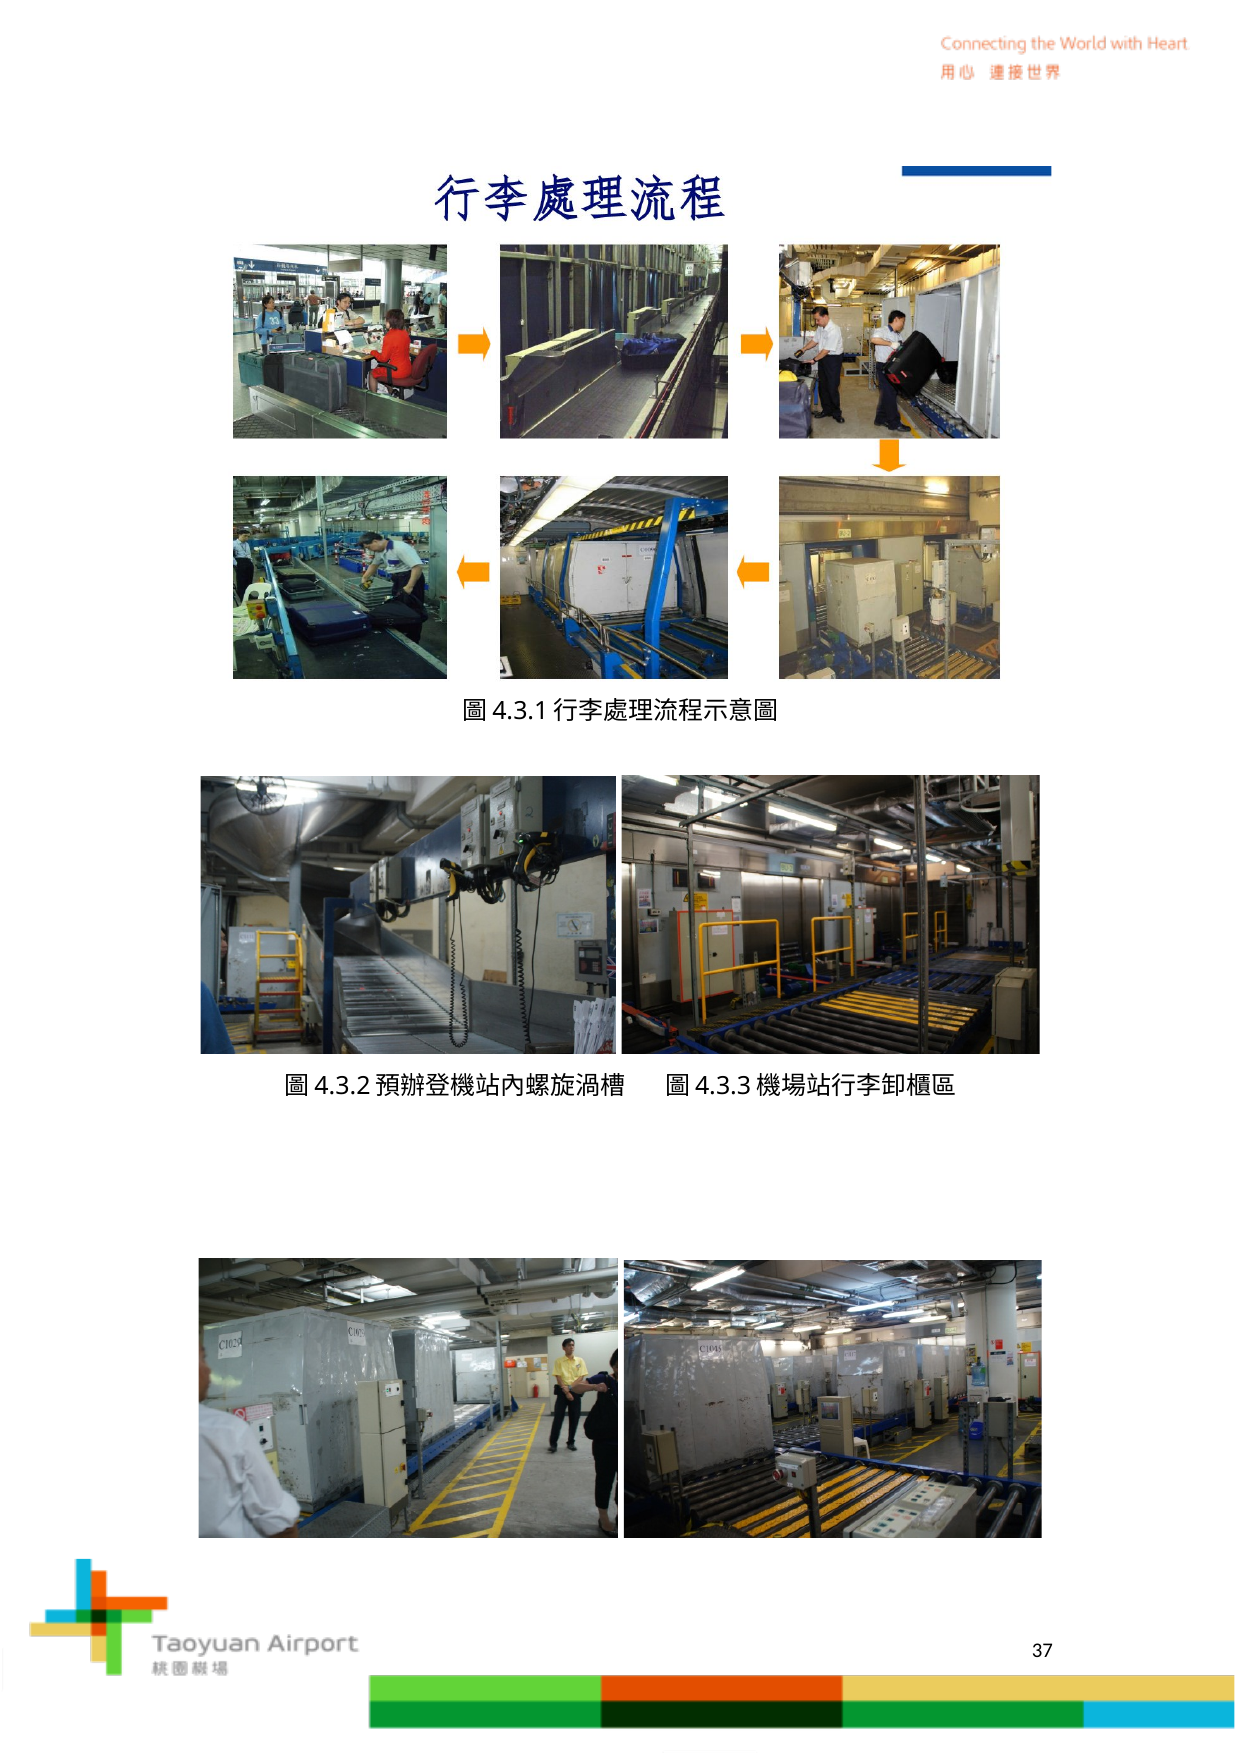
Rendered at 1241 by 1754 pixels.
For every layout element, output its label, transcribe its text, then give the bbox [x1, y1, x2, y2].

text 圖4.3.1行李處理流程示意圖 [187, 689, 1053, 727]
picture [623, 1260, 1042, 1538]
picture [198, 1258, 618, 1538]
text 圖4.3.2預辦登機站內螺旋渦槽 圖4.3.3機場站行李卸櫃區 [187, 1064, 1053, 1552]
picture [187, 166, 1052, 688]
picture [621, 775, 1040, 1054]
picture [200, 776, 616, 1054]
